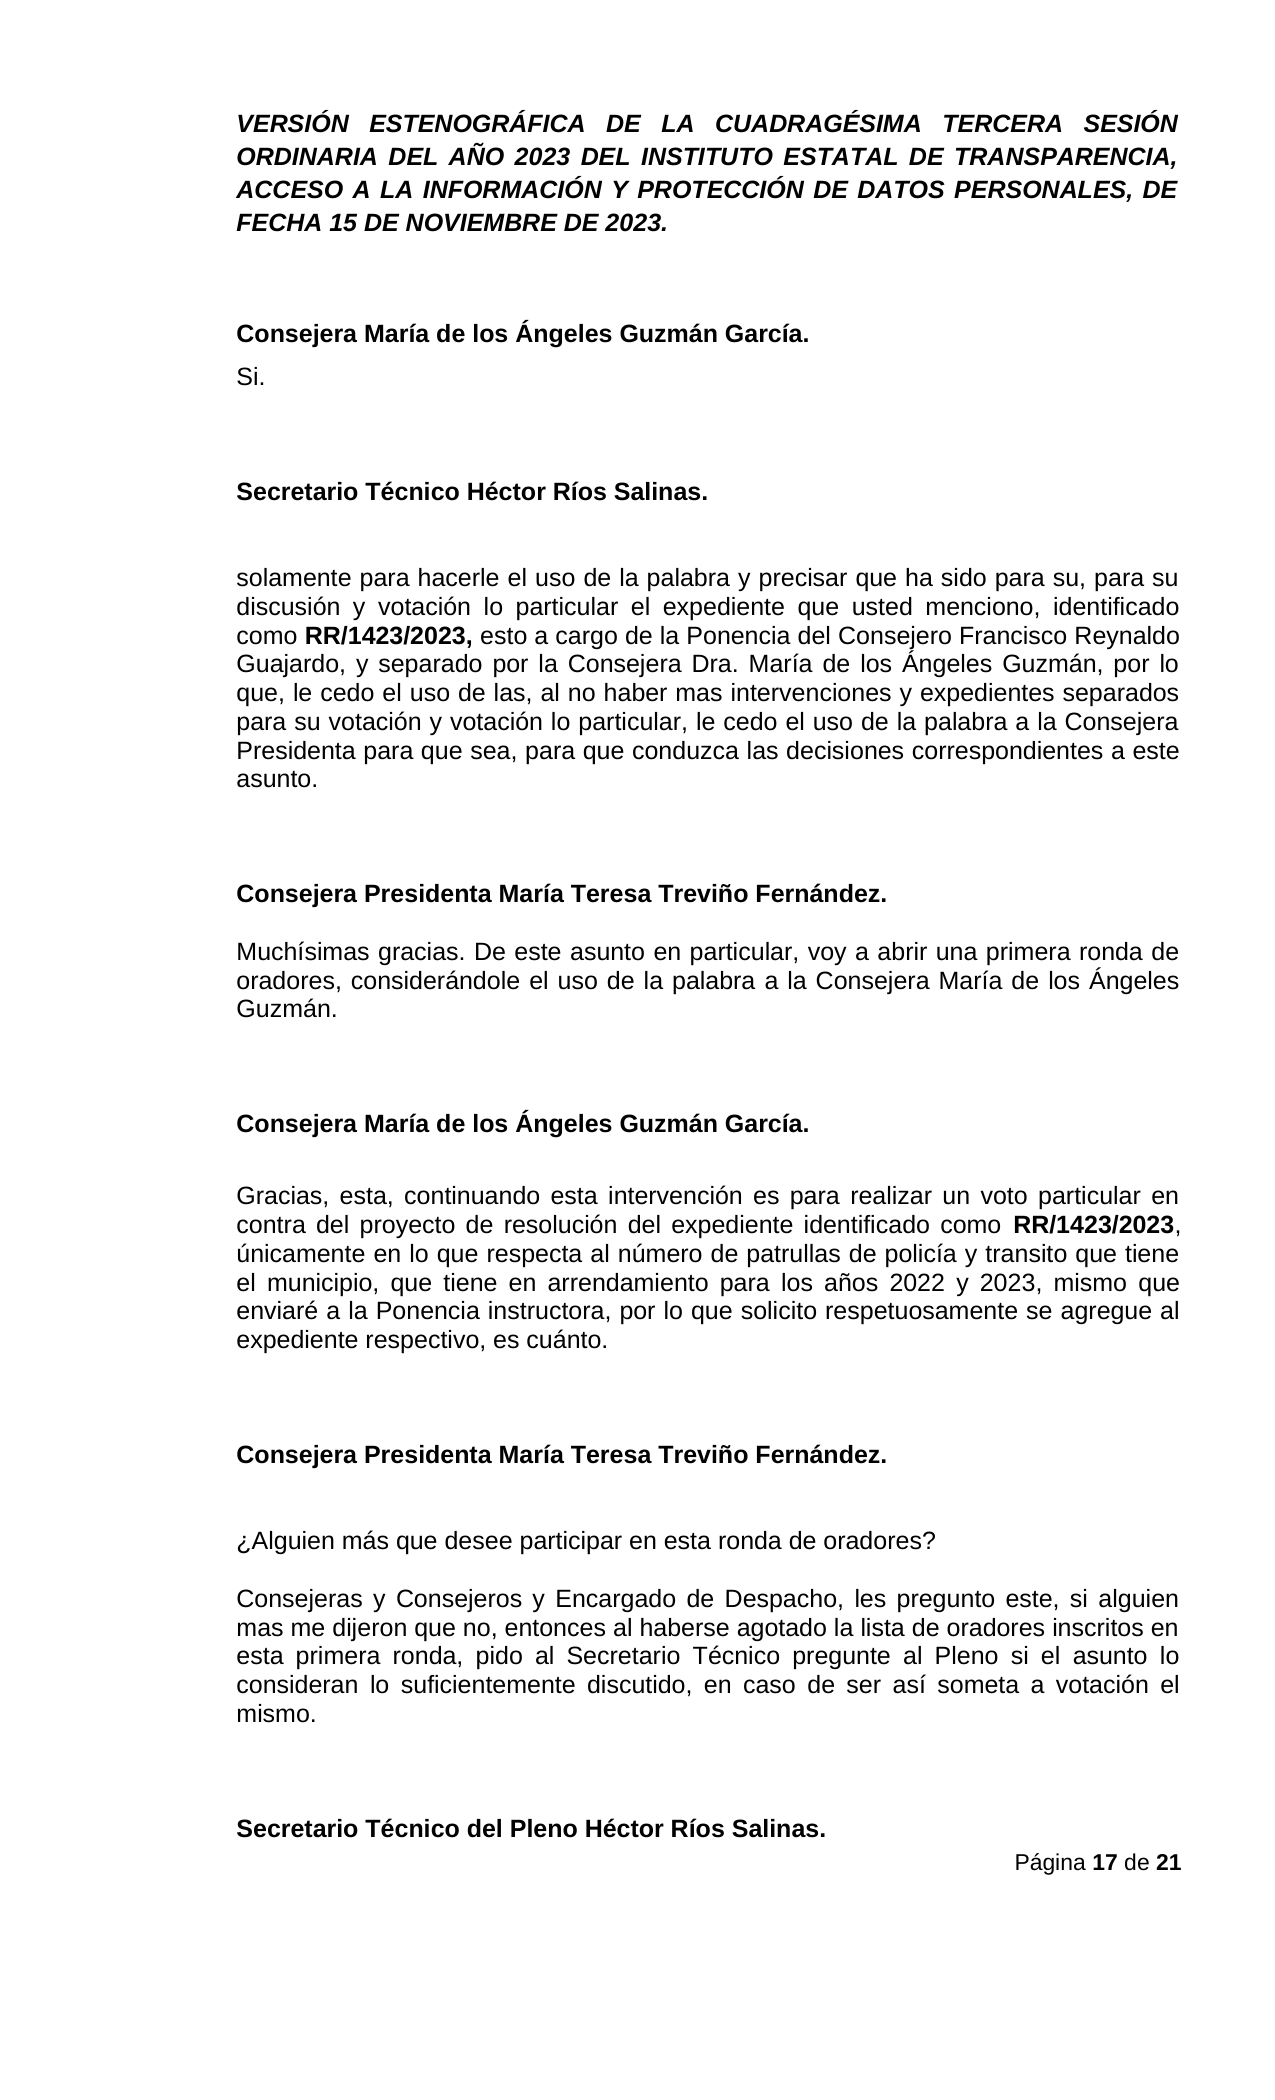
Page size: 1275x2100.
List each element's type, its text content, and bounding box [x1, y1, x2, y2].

list ¿Alguien más que desee participar en esta ronda de oradores? [236, 1526, 1181, 1555]
text Secretario Técnico del Pleno Héctor Ríos Salinas. [236, 1814, 1181, 1843]
text Consejera Presidenta María Teresa Treviño Fernández. [236, 1440, 1181, 1469]
text Consejera Presidenta María Teresa Treviño Fernández. [236, 879, 1181, 908]
text solamente para hacerle el uso de la palabra y precisar que ha sido para su, para su discusión y votación lo particular el expediente que usted menciono, identificado como RR/1423/2023, esto a cargo de la Ponencia del Consejero Francisco Reynaldo Guajardo, y separado por la Consejera Dra. María de los Ángeles Guzmán, por lo que, le cedo el uso de las, al no haber mas intervenciones y expedientes separados para su votación y votación lo particular, le cedo el uso de la palabra a la Consejera Presidenta para que sea, para que conduzca las decisiones correspondientes a este asunto. [236, 563, 1181, 793]
text Muchísimas gracias. De este asunto en particular, voy a abrir una primera ronda de oradores, considerándole el uso de la palabra a la Consejera María de los Ángeles Guzmán. [236, 937, 1181, 1023]
text Si. [236, 362, 1181, 391]
list Consejeras y Consejeros y Encargado de Despacho, les pregunto este, si alguien mas me dijeron que no, entonces al haberse agotado la lista de oradores inscritos en esta primera ronda, pido al Secretario Técnico pregunte al Pleno si el asunto lo consideran lo suficientemente discutido, en caso de ser así someta a votación el mismo. [236, 1584, 1181, 1728]
text Gracias, esta, continuando esta intervención es para realizar un voto particular en contra del proyecto de resolución del expediente identificado como RR/1423/2023, únicamente en lo que respecta al número de patrullas de policía y transito que tiene el municipio, que tiene en arrendamiento para los años 2022 y 2023, mismo que enviaré a la Ponencia instructora, por lo que solicito respetuosamente se agregue al expediente respectivo, es cuánto. [236, 1181, 1181, 1354]
text Consejera María de los Ángeles Guzmán García. [236, 319, 1181, 348]
text Secretario Técnico Héctor Ríos Salinas. [236, 477, 1181, 506]
text Consejera María de los Ángeles Guzmán García. [236, 1109, 1181, 1138]
